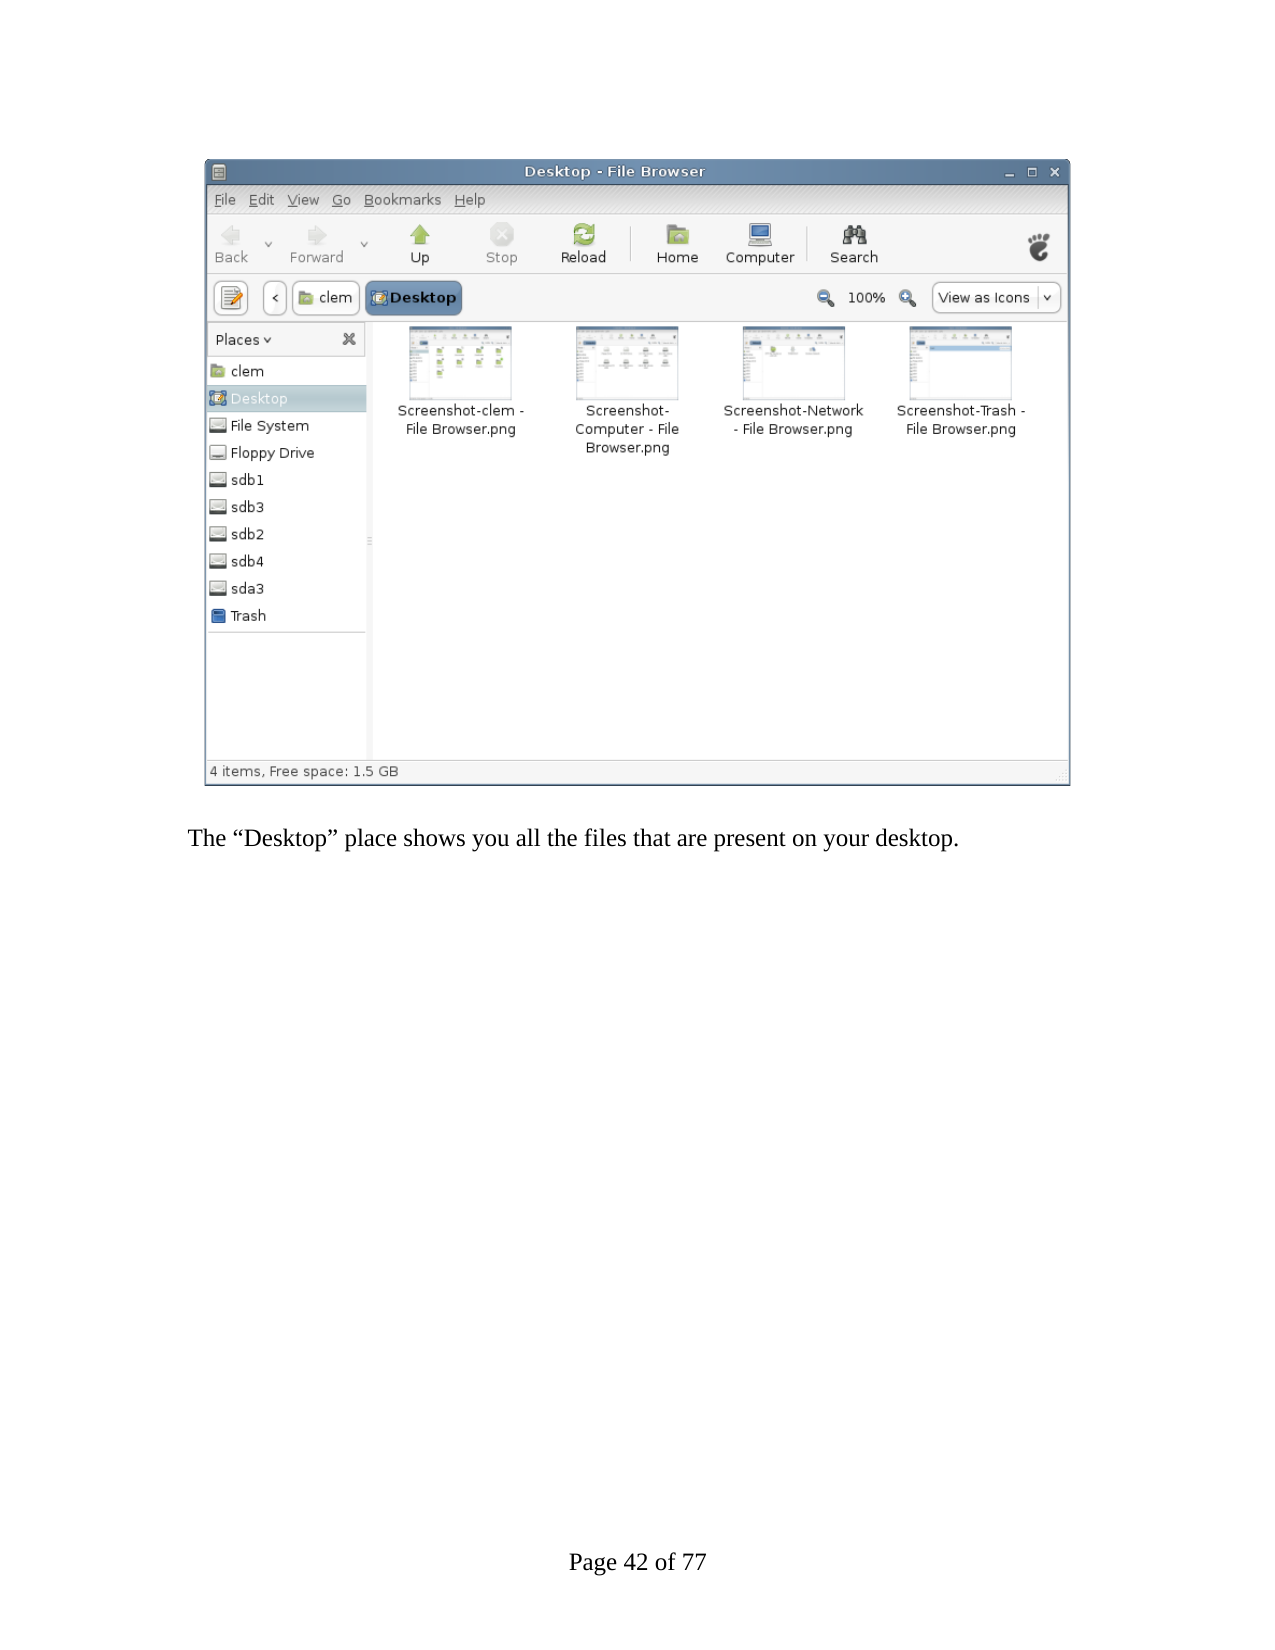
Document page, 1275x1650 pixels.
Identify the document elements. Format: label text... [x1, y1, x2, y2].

picture [204, 159, 1071, 786]
text The “Desktop” place shows you all the files that are present on your desktop. [187, 823, 1087, 852]
